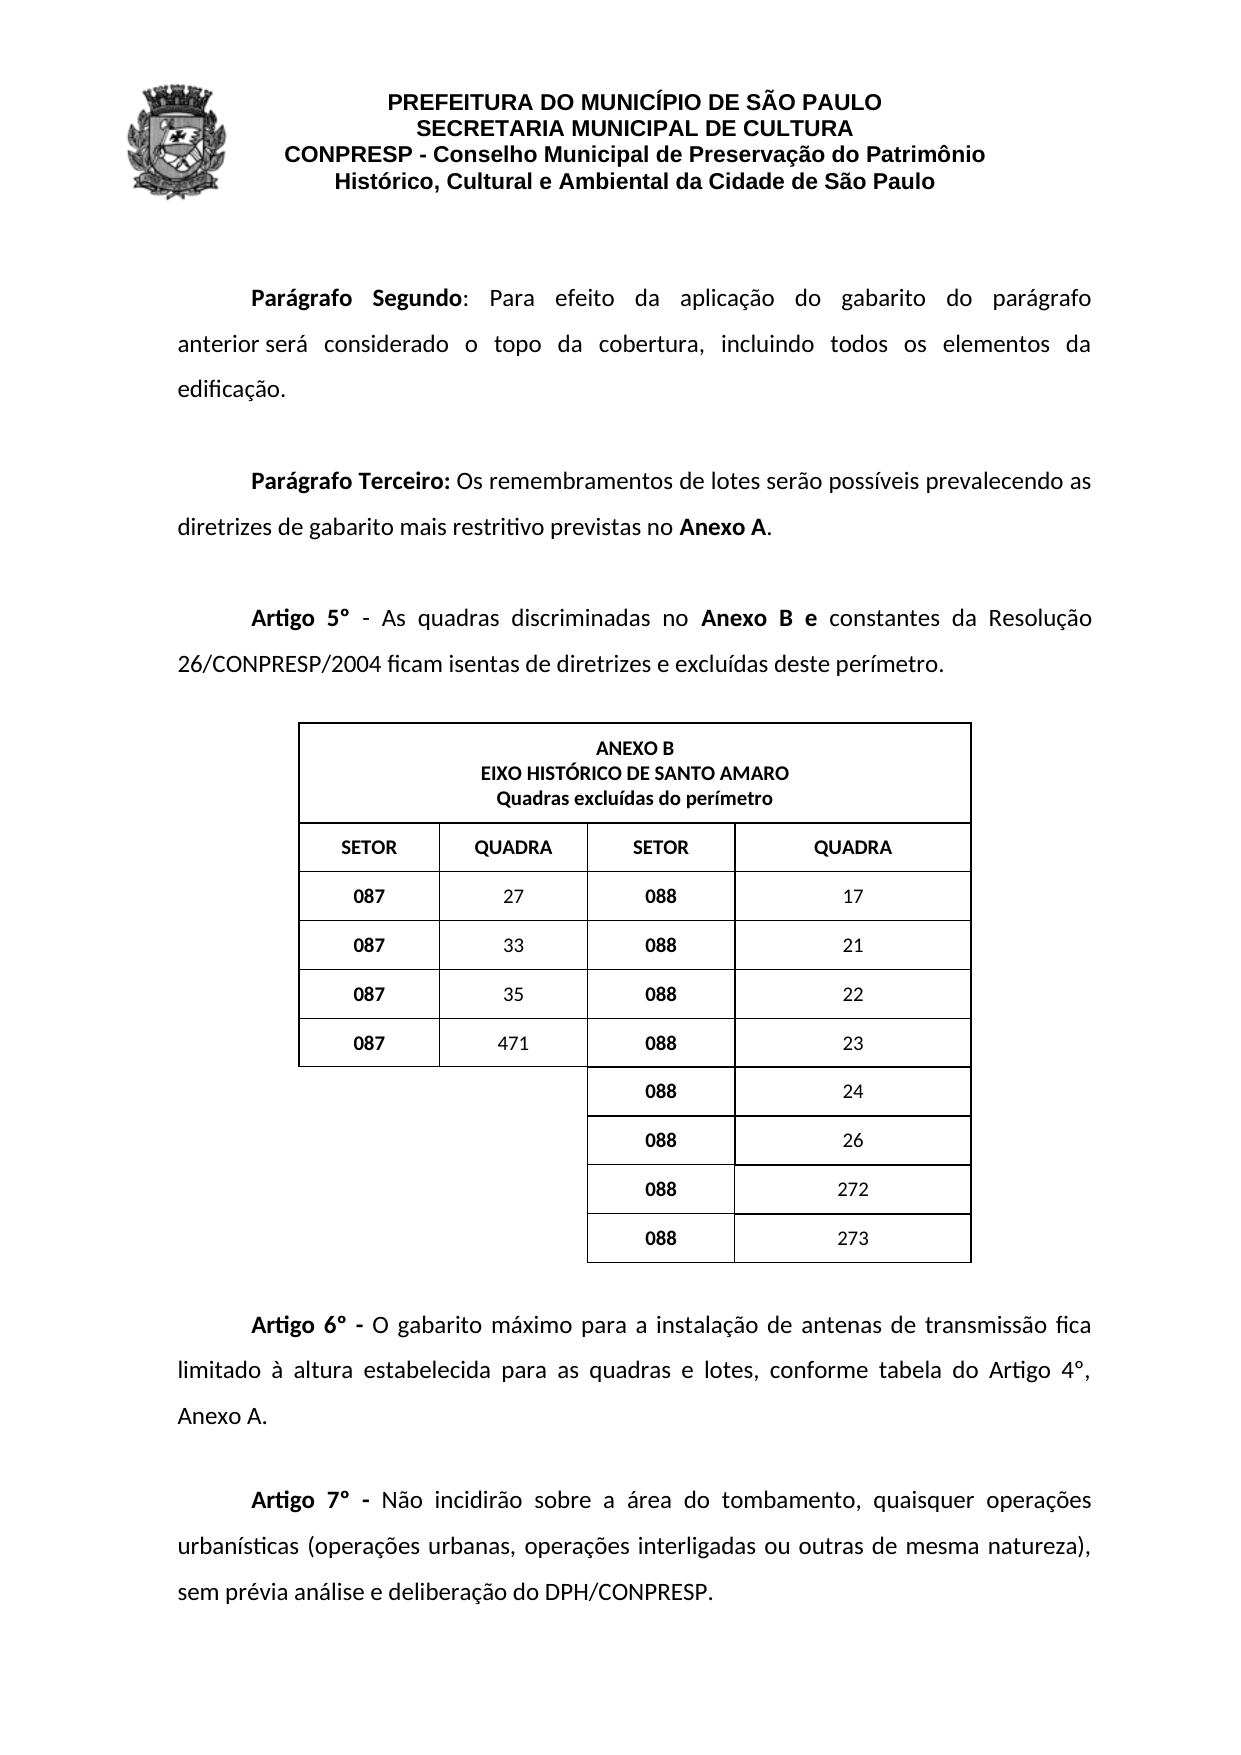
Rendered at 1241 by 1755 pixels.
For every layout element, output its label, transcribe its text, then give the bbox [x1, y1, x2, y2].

table_cell QUADRA [440, 824, 587, 871]
table_cell [299, 1067, 439, 1115]
table_cell 273 [735, 1215, 970, 1262]
table_cell QUADRA [736, 824, 970, 871]
table_cell [440, 1213, 587, 1262]
text Parágrafo Segundo: Para efeito da aplicação do gabarito do parágrafo anterior será considerado o topo da cobertura, incluindo todos os elementos da edificação. [177, 282, 1093, 404]
table_cell 088 [588, 970, 734, 1017]
table_cell 088 [588, 921, 734, 968]
table_cell 087 [300, 970, 439, 1017]
table_cell [440, 1164, 587, 1213]
table_cell 21 [736, 921, 970, 968]
text Parágrafo Terceiro: Os remembramentos de lotes serão possíveis prevalecendo as diretrizes de gabarito mais restritivo previstas no Anexo A. [177, 465, 1093, 541]
table_cell [440, 1115, 587, 1164]
table_cell 24 [736, 1068, 970, 1115]
table_cell [299, 1164, 439, 1213]
table_cell 088 [588, 1019, 734, 1066]
table_cell 26 [736, 1117, 970, 1164]
table_cell 35 [440, 970, 587, 1017]
table_cell [299, 1213, 439, 1262]
table_cell 23 [736, 1019, 970, 1066]
table_cell 22 [736, 970, 970, 1017]
text Artigo 5º - As quadras discriminadas no Anexo B e constantes da Resolução 26/CONPRESP/2004 ficam isentas de diretrizes e excluídas deste perímetro. [177, 602, 1093, 678]
table_cell [440, 1067, 587, 1115]
table_cell SETOR [588, 824, 734, 871]
table_cell 088 [588, 1117, 734, 1164]
table_cell 088 [588, 1214, 734, 1262]
table_cell 087 [300, 872, 439, 920]
table_cell 087 [300, 1019, 439, 1066]
table_cell 088 [588, 872, 734, 920]
table_cell 17 [736, 872, 970, 920]
text Artigo 6º - O gabarito máximo para a instalação de antenas de transmissão fica limitado à altura estabelecida para as quadras e lotes, conforme tabela do Artigo 4º, Anexo A. [177, 1309, 1093, 1431]
table_cell 33 [440, 921, 587, 968]
table_header ANEXO B EIXO HISTÓRICO DE SANTO AMARO Quadras excluídas do perímetro [300, 724, 970, 822]
table_cell SETOR [300, 824, 439, 871]
table_cell 087 [300, 921, 439, 968]
table_cell 088 [588, 1165, 734, 1213]
text Artigo 7º - Não incidirão sobre a área do tombamento, quaisquer operações urbanísticas (operações urbanas, operações interligadas ou outras de mesma natureza), sem prévia análise e deliberação do DPH/CONPRESP. [177, 1484, 1093, 1606]
table_cell [299, 1115, 439, 1164]
table_cell 088 [588, 1068, 734, 1115]
table_cell 272 [735, 1166, 970, 1213]
table_cell 471 [440, 1019, 587, 1066]
table_cell 27 [440, 872, 587, 920]
